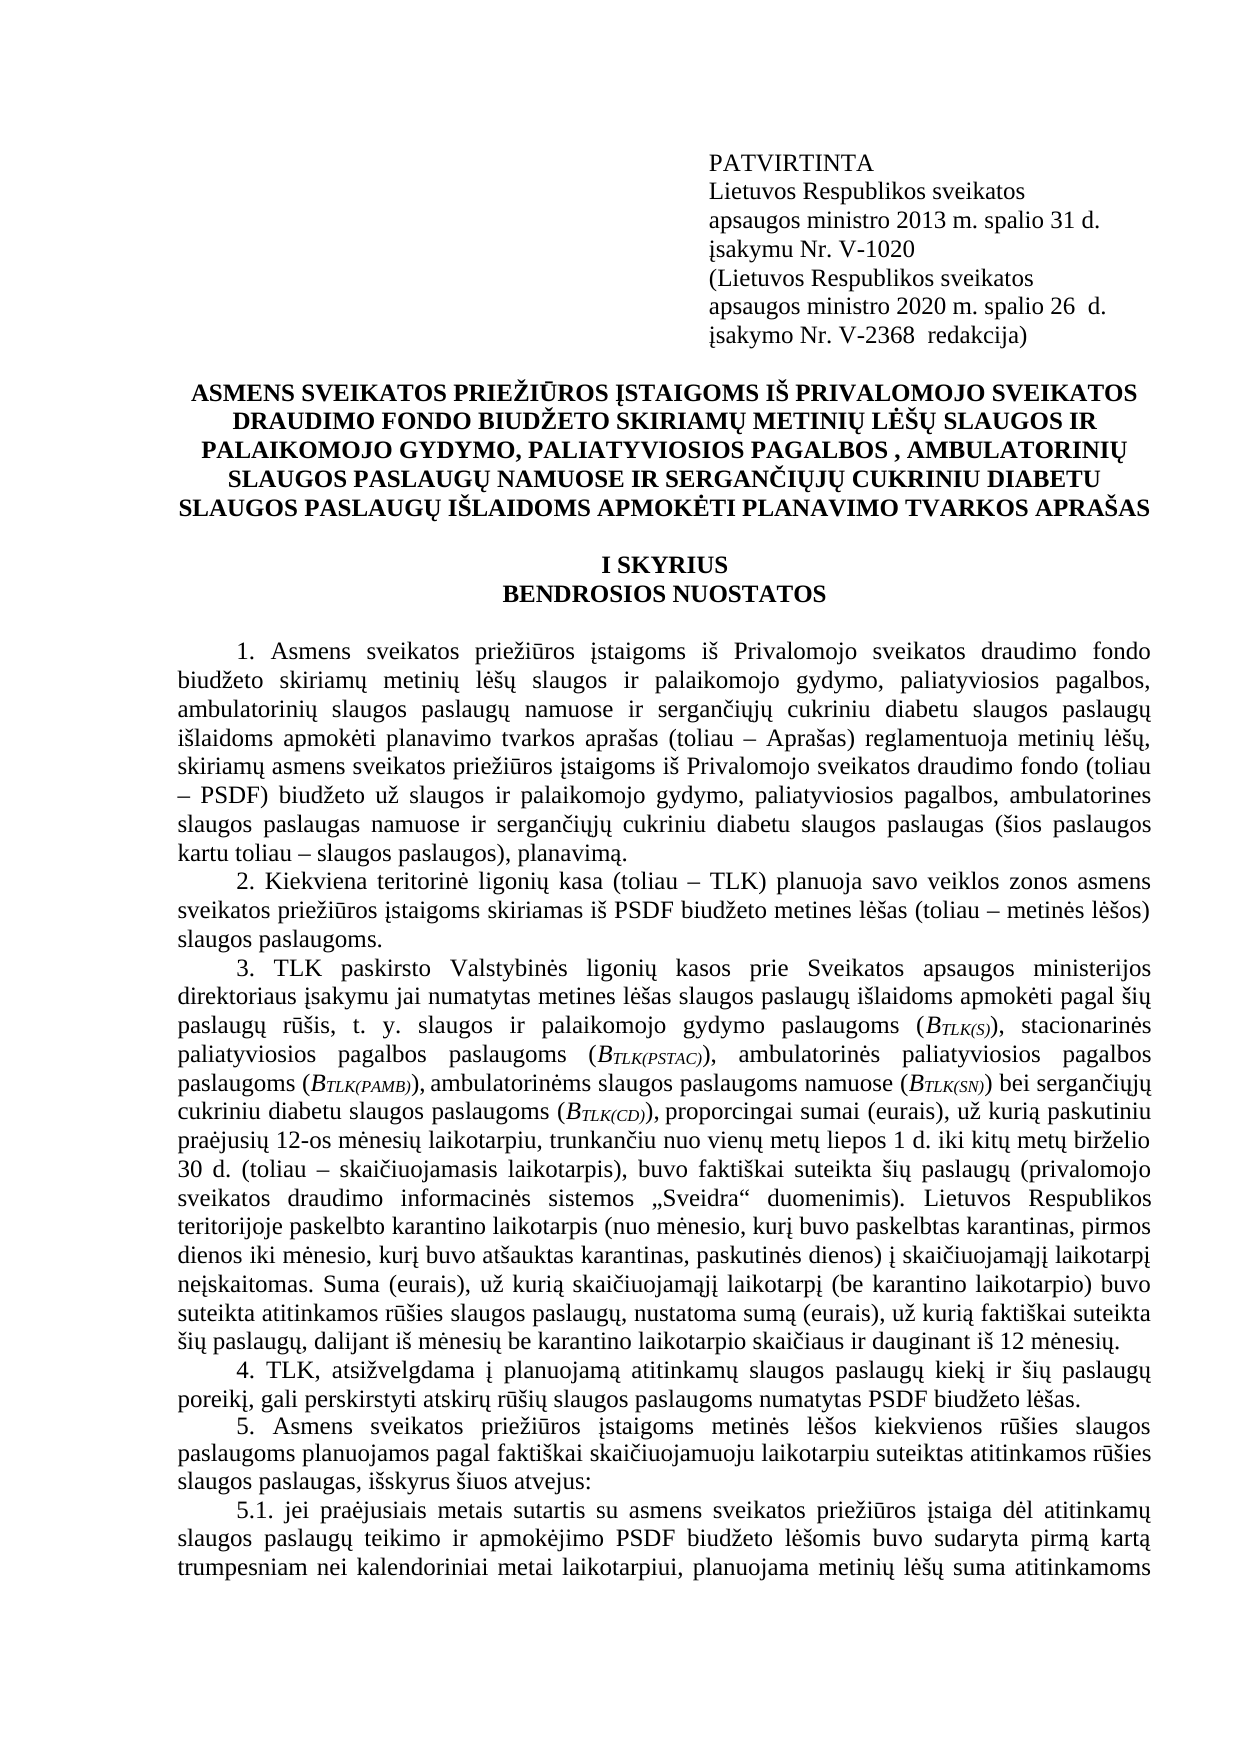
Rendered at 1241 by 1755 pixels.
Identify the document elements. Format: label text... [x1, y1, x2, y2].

text 4. TLK, atsižvelgdama į planuojamą atitinkamų slaugos paslaugų kiekį ir šių paslaugų poreikį, gali perskirstyti atskirų rūšių slaugos paslaugoms numatytas PSDF biudžeto lėšas. [177, 1355, 1152, 1413]
text ASMENS SVEIKATOS PRIEŽIŪROS ĮSTAIGOMS IŠ PRIVALOMOJO SVEIKATOS DRAUDIMO FONDO BIUDŽETO SKIRIAMŲ METINIŲ LĖŠŲ SLAUGOS IR PALAIKOMOJO GYDYMO, PALIATYVIOSIOS PAGALBOS , AMBULATORINIŲ SLAUGOS PASLAUGŲ NAMUOSE IR SERGANČIŲJŲ CUKRINIU DIABETU SLAUGOS PASLAUGŲ IŠLAIDOMS APMOKĖTI PLANAVIMO TVARKOS APRAŠAS [177, 378, 1152, 521]
text PATVIRTINTA [709, 148, 1152, 176]
text įsakymo Nr. V-2368 redakcija) [709, 320, 1152, 349]
text 5. Asmens sveikatos priežiūros įstaigoms metinės lėšos kiekvienos rūšies slaugos paslaugoms planuojamos pagal faktiškai skaičiuojamuoju laikotarpiu suteiktas atitinkamos rūšies slaugos paslaugas, išskyrus šiuos atvejus: [177, 1413, 1152, 1495]
text Lietuvos Respublikos sveikatos [709, 176, 1152, 205]
text BENDROSIOS NUOSTATOS [177, 579, 1152, 608]
text įsakymu Nr. V-1020 [709, 234, 1152, 263]
text apsaugos ministro 2020 m. spalio 26 d. [709, 291, 1152, 320]
text I SKYRIUS [177, 550, 1152, 579]
text 5.1. jei praėjusiais metais sutartis su asmens sveikatos priežiūros įstaiga dėl atitinkamų slaugos paslaugų teikimo ir apmokėjimo PSDF biudžeto lėšomis buvo sudaryta pirmą kartą trumpesniam nei kalendoriniai metai laikotarpiui, planuojama metinių lėšų suma atitinkamoms [177, 1495, 1152, 1581]
text 1. Asmens sveikatos priežiūros įstaigoms iš Privalomojo sveikatos draudimo fondo biudžeto skiriamų metinių lėšų slaugos ir palaikomojo gydymo, paliatyviosios pagalbos, ambulatorinių slaugos paslaugų namuose ir sergančiųjų cukriniu diabetu slaugos paslaugų išlaidoms apmokėti planavimo tvarkos aprašas (toliau – Aprašas) reglamentuoja metinių lėšų, skiriamų asmens sveikatos priežiūros įstaigoms iš Privalomojo sveikatos draudimo fondo (toliau – PSDF) biudžeto už slaugos ir palaikomojo gydymo, paliatyviosios pagalbos, ambulatorines slaugos paslaugas namuose ir sergančiųjų cukriniu diabetu slaugos paslaugas (šios paslaugos kartu toliau – slaugos paslaugos), planavimą. [177, 636, 1152, 866]
text (Lietuvos Respublikos sveikatos [709, 263, 1152, 291]
text 2. Kiekviena teritorinė ligonių kasa (toliau – TLK) planuoja savo veiklos zonos asmens sveikatos priežiūros įstaigoms skiriamas iš PSDF biudžeto metines lėšas (toliau – metinės lėšos) slaugos paslaugoms. [177, 866, 1152, 953]
text 3. TLK paskirsto Valstybinės ligonių kasos prie Sveikatos apsaugos ministerijos direktoriaus įsakymu jai numatytas metines lėšas slaugos paslaugų išlaidoms apmokėti pagal šių paslaugų rūšis, t. y. slaugos ir palaikomojo gydymo paslaugoms (BTLK(S)), stacionarinės paliatyviosios pagalbos paslaugoms (BTLK(PSTAC)), ambulatorinės paliatyviosios pagalbos paslaugoms (BTLK(PAMB)), ambulatorinėms slaugos paslaugoms namuose (BTLK(SN)) bei sergančiųjų cukriniu diabetu slaugos paslaugoms (BTLK(CD)), proporcingai sumai (eurais), už kurią paskutiniu praėjusių 12-os mėnesių laikotarpiu, trunkančiu nuo vienų metų liepos 1 d. iki kitų metų birželio 30 d. (toliau – skaičiuojamasis laikotarpis), buvo faktiškai suteikta šių paslaugų (privalomojo sveikatos draudimo informacinės sistemos „Sveidra“ duomenimis). Lietuvos Respublikos teritorijoje paskelbto karantino laikotarpis (nuo mėnesio, kurį buvo paskelbtas karantinas, pirmos dienos iki mėnesio, kurį buvo atšauktas karantinas, paskutinės dienos) į skaičiuojamąjį laikotarpį neįskaitomas. Suma (eurais), už kurią skaičiuojamąjį laikotarpį (be karantino laikotarpio) buvo suteikta atitinkamos rūšies slaugos paslaugų, nustatoma sumą (eurais), už kurią faktiškai suteikta šių paslaugų, dalijant iš mėnesių be karantino laikotarpio skaičiaus ir dauginant iš 12 mėnesių. [177, 953, 1152, 1355]
text apsaugos ministro 2013 m. spalio 31 d. [709, 205, 1152, 234]
